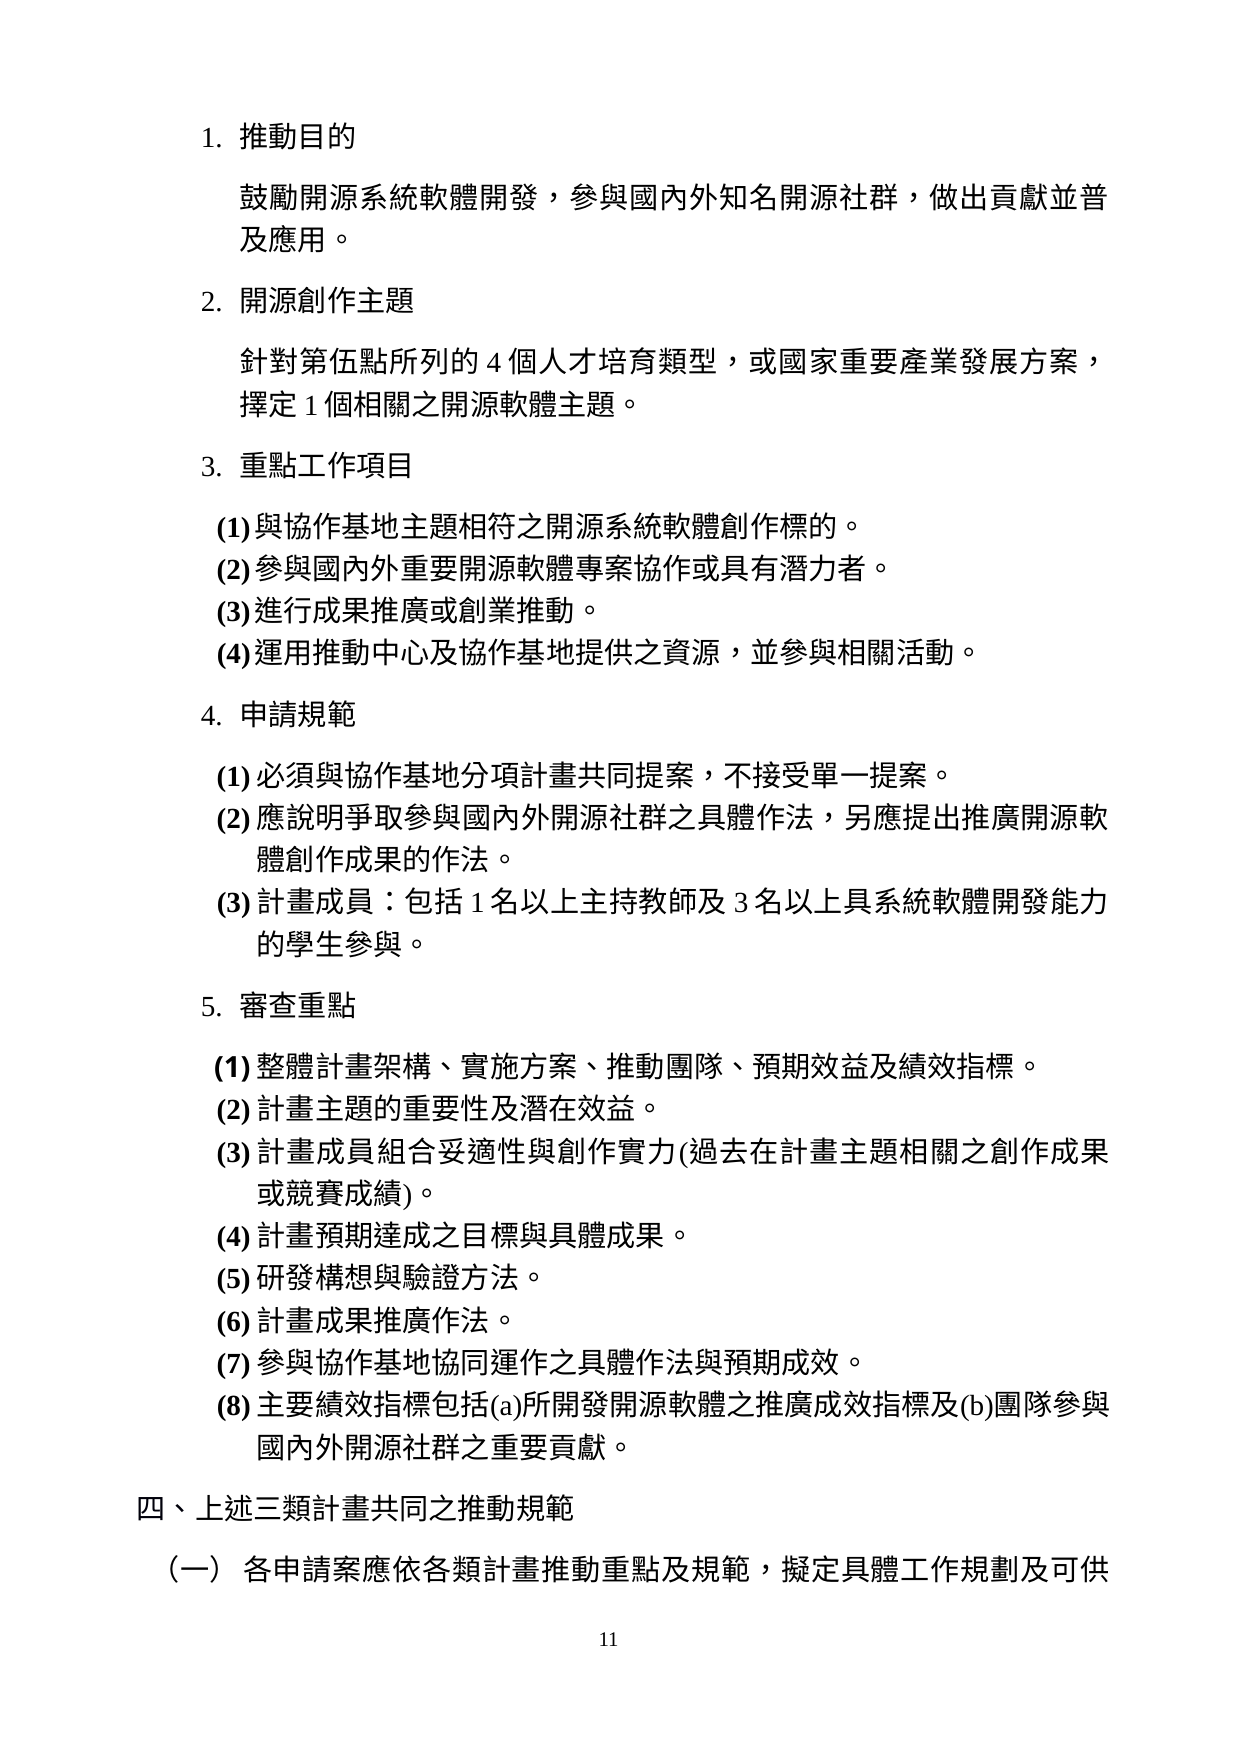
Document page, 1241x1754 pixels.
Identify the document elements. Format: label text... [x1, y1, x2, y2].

list 研發構想與驗證方法。 [250, 1255, 1110, 1297]
text 針對第伍點所列的4個人才培育類型，或國家重要產業發展方案，擇定1個相關之開源軟體主題。 [239, 339, 1110, 423]
list 計畫預期達成之目標與具體成果。 [250, 1213, 1110, 1255]
list 必須與協作基地分項計畫共同提案，不接受單一提案。 [250, 752, 1110, 794]
list 重點工作項目 [201, 442, 1110, 484]
list 計畫成員組合妥適性與創作實力(過去在計畫主題相關之創作成果或競賽成績)。 [250, 1128, 1110, 1213]
list 參與協作基地協同運作之具體作法與預期成效。 [250, 1339, 1110, 1382]
list 整體計畫架構、實施方案、推動團隊、預期效益及績效指標。 [250, 1043, 1110, 1086]
list 參與國內外重要開源軟體專案協作或具有潛力者。 [250, 546, 1110, 588]
list 進行成果推廣或創業推動。 [250, 588, 1110, 630]
list 審查重點 [201, 982, 1110, 1025]
list 運用推動中心及協作基地提供之資源，並參與相關活動。 [251, 630, 1110, 672]
text 鼓勵開源系統軟體開發，參與國內外知名開源社群，做出貢獻並普及應用。 [239, 174, 1110, 259]
list 推動目的 [201, 113, 1110, 156]
list 計畫成員：包括1名以上主持教師及3名以上具系統軟體開發能力的學生參與。 [251, 879, 1110, 964]
list 計畫成果推廣作法。 [250, 1297, 1110, 1339]
list 申請規範 [201, 691, 1110, 733]
list 上述三類計畫共同之推動規範 [136, 1485, 1110, 1527]
list 開源創作主題 [201, 278, 1110, 320]
list 計畫主題的重要性及潛在效益。 [250, 1086, 1110, 1128]
list 各申請案應依各類計畫推動重點及規範，擬定具體工作規劃及可供 [151, 1546, 1110, 1588]
list 與協作基地主題相符之開源系統軟體創作標的。 [250, 503, 1110, 546]
list 應說明爭取參與國內外開源社群之具體作法，另應提出推廣開源軟體創作成果的作法。 [250, 794, 1110, 879]
list 主要績效指標包括(a)所開發開源軟體之推廣成效指標及(b)團隊參與國內外開源社群之重要貢獻。 [251, 1382, 1110, 1466]
